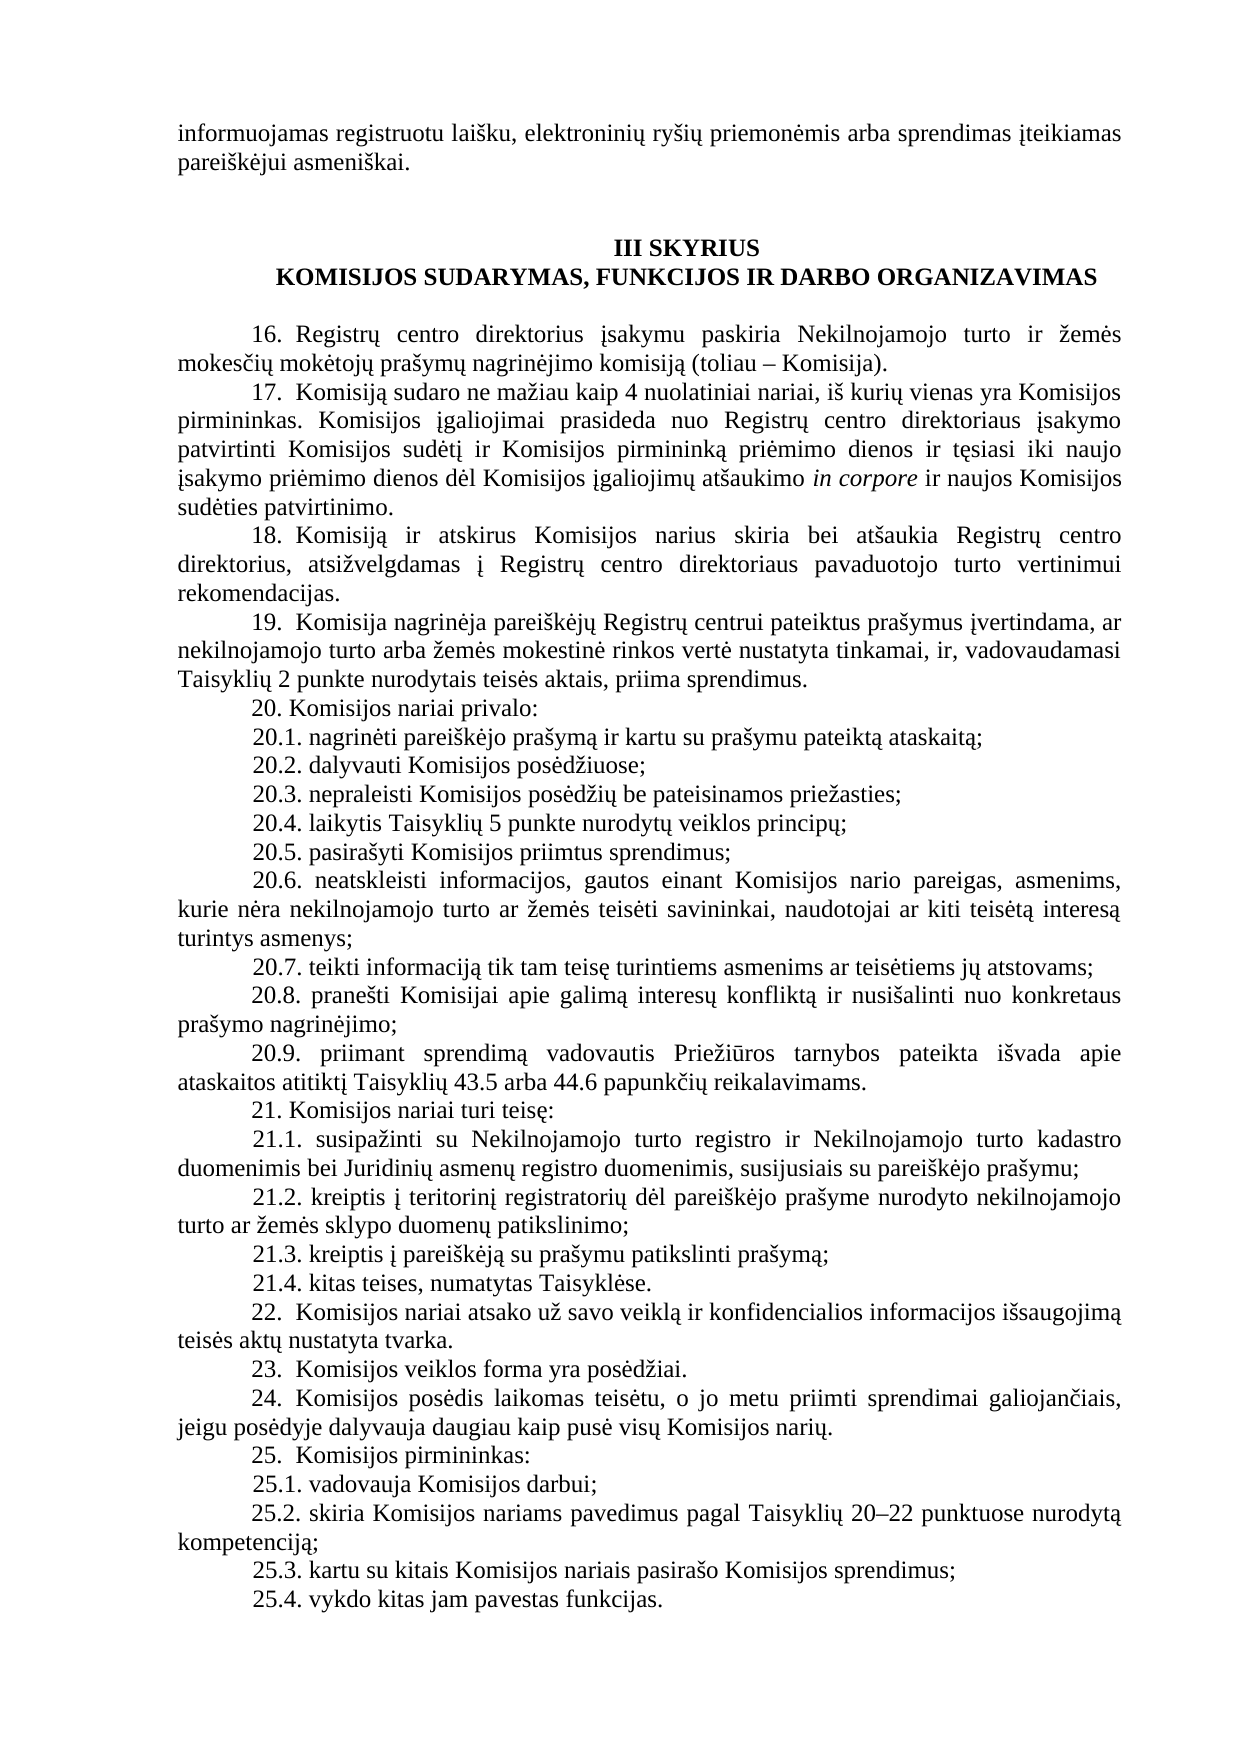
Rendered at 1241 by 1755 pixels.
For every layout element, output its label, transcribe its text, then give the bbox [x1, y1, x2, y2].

text 20.7. teikti informaciją tik tam teisę turintiems asmenims ar teisėtiems jų atstovams; [252, 952, 1122, 981]
text KOMISIJOS SUDARYMAS, FUNKCIJOS IR DARBO ORGANIZAVIMAS [251, 262, 1122, 291]
text III SKYRIUS [251, 233, 1122, 262]
text 21.1. susipažinti su Nekilnojamojo turto registro ir Nekilnojamojo turto kadastro duomenimis bei Juridinių asmenų registro duomenimis, susijusiais su pareiškėjo prašymu; [177, 1124, 1122, 1182]
text 20.1. nagrinėti pareiškėjo prašymą ir kartu su prašymu pateiktą ataskaitą; [177, 722, 1122, 751]
text 20.2. dalyvauti Komisijos posėdžiuose; [252, 751, 1122, 779]
text 25.1. vadovauja Komisijos darbui; [252, 1469, 1122, 1498]
text 22. Komisijos nariai atsako už savo veiklą ir konfidencialios informacijos išsaugojimą teisės aktų nustatyta tvarka. [177, 1297, 1122, 1354]
text 20. Komisijos nariai privalo: [251, 693, 1122, 722]
text informuojamas registruotu laišku, elektroninių ryšių priemonėmis arba sprendimas įteikiamas pareiškėjui asmeniškai. [177, 118, 1122, 176]
text 19. Komisija nagrinėja pareiškėjų Registrų centrui pateiktus prašymus įvertindama, ar nekilnojamojo turto arba žemės mokestinė rinkos vertė nustatyta tinkamai, ir, vadovaudamasi Taisyklių 2 punkte nurodytais teisės aktais, priima sprendimus. [177, 607, 1122, 693]
text 16. Registrų centro direktorius įsakymu paskiria Nekilnojamojo turto ir žemės mokesčių mokėtojų prašymų nagrinėjimo komisiją (toliau – Komisija). [177, 319, 1122, 377]
text 25.2. skiria Komisijos nariams pavedimus pagal Taisyklių 20–22 punktuose nurodytą kompetenciją; [177, 1498, 1122, 1556]
text 24. Komisijos posėdis laikomas teisėtu, o jo metu priimti sprendimai galiojančiais, jeigu posėdyje dalyvauja daugiau kaip pusė visų Komisijos narių. [177, 1383, 1122, 1441]
text 23. Komisijos veiklos forma yra posėdžiai. [177, 1354, 1122, 1383]
text 18. Komisiją ir atskirus Komisijos narius skiria bei atšaukia Registrų centro direktorius, atsižvelgdamas į Registrų centro direktoriaus pavaduotojo turto vertinimui rekomendacijas. [177, 521, 1122, 607]
text 25.3. kartu su kitais Komisijos nariais pasirašo Komisijos sprendimus; [252, 1556, 1122, 1584]
text 20.3. nepraleisti Komisijos posėdžių be pateisinamos priežasties; [252, 779, 1122, 808]
text 21.4. kitas teises, numatytas Taisyklėse. [177, 1268, 1122, 1297]
text 20.5. pasirašyti Komisijos priimtus sprendimus; [252, 837, 1122, 866]
text 20.6. neatskleisti informacijos, gautos einant Komisijos nario pareigas, asmenims, kurie nėra nekilnojamojo turto ar žemės teisėti savininkai, naudotojai ar kiti teisėtą interesą turintys asmenys; [177, 866, 1122, 952]
text 20.8. pranešti Komisijai apie galimą interesų konfliktą ir nusišalinti nuo konkretaus prašymo nagrinėjimo; [177, 981, 1122, 1038]
text 25.4. vykdo kitas jam pavestas funkcijas. [252, 1584, 1122, 1613]
text 21.3. kreiptis į pareiškėją su prašymu patikslinti prašymą; [177, 1239, 1122, 1268]
text 20.9. priimant sprendimą vadovautis Priežiūros tarnybos pateikta išvada apie ataskaitos atitiktį Taisyklių 43.5 arba 44.6 papunkčių reikalavimams. [177, 1038, 1122, 1096]
text 21.2. kreiptis į teritorinį registratorių dėl pareiškėjo prašyme nurodyto nekilnojamojo turto ar žemės sklypo duomenų patikslinimo; [177, 1182, 1122, 1239]
text 25. Komisijos pirmininkas: [177, 1441, 1122, 1469]
text 21. Komisijos nariai turi teisę: [251, 1096, 1122, 1124]
text 20.4. laikytis Taisyklių 5 punkte nurodytų veiklos principų; [252, 808, 1122, 837]
text 17. Komisiją sudaro ne mažiau kaip 4 nuolatiniai nariai, iš kurių vienas yra Komisijos pirmininkas. Komisijos įgaliojimai prasideda nuo Registrų centro direktoriaus įsakymo patvirtinti Komisijos sudėtį ir Komisijos pirmininką priėmimo dienos ir tęsiasi iki naujo įsakymo priėmimo dienos dėl Komisijos įgaliojimų atšaukimo in corpore ir naujos Komisijos sudėties patvirtinimo. [177, 377, 1122, 521]
